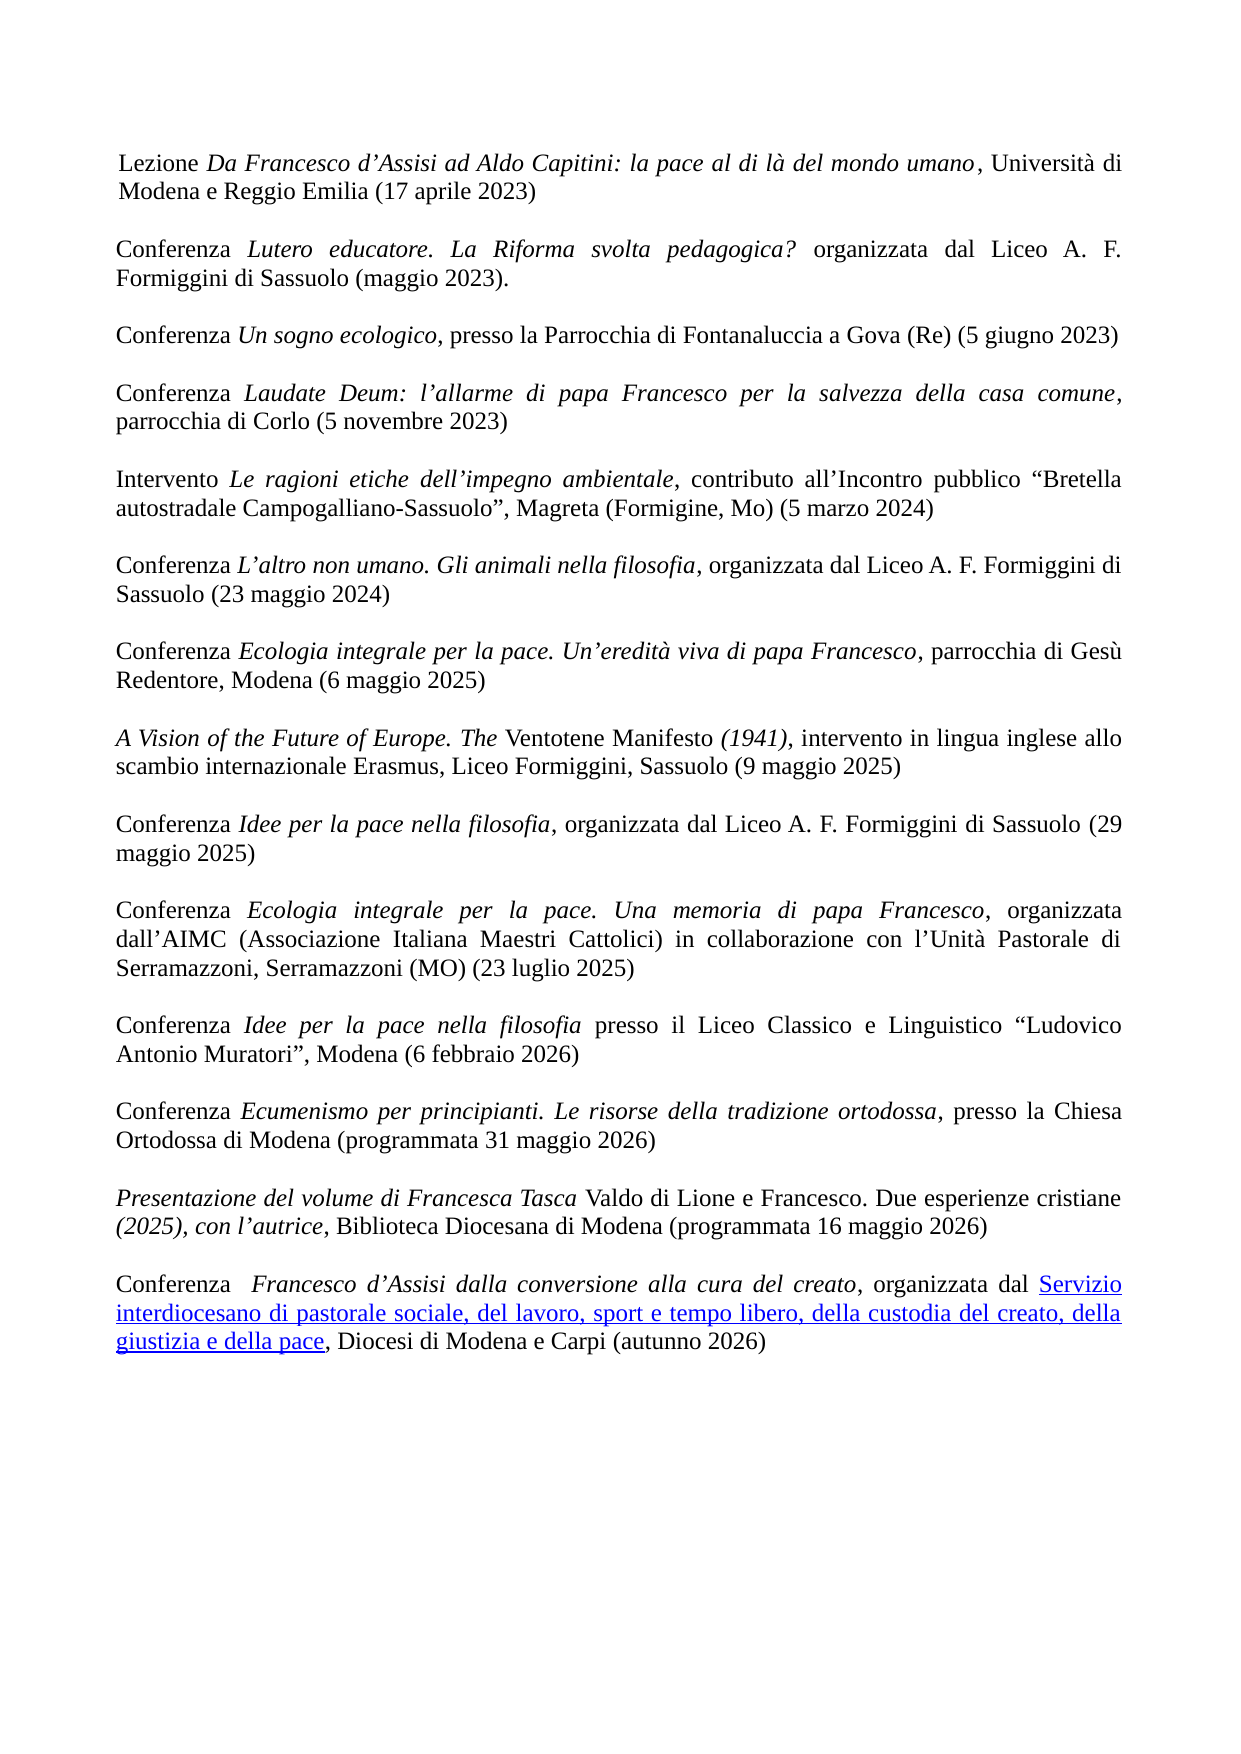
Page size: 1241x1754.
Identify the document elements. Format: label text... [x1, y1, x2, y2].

text A Vision of the Future of Europe. The Ventotene Manifesto (1941), intervento in lingua inglese allo scambio internazionale Erasmus, Liceo Formiggini, Sassuolo (9 maggio 2025) [116, 723, 1122, 780]
text Intervento Le ragioni etiche dell’impegno ambientale, contributo all’Incontro pubblico “Bretella autostradale Campogalliano-Sassuolo”, Magreta (Formigine, Mo) (5 marzo 2024) [116, 464, 1122, 521]
text Conferenza Lutero educatore. La Riforma svolta pedagogica? organizzata dal Liceo A. F. Formiggini di Sassuolo (maggio 2023). [116, 234, 1122, 291]
text Conferenza Ecumenismo per principianti. Le risorse della tradizione ortodossa, presso la Chiesa Ortodossa di Modena (programmata 31 maggio 2026) [116, 1096, 1122, 1154]
text Conferenza Laudate Deum: l’allarme di papa Francesco per la salvezza della casa comune, parrocchia di Corlo (5 novembre 2023) [116, 378, 1122, 435]
text giustizia e della pace, Diocesi di Modena e Carpi (autunno 2026) [116, 1324, 1122, 1355]
text Conferenza Ecologia integrale per la pace. Una memoria di papa Francesco, organizzata dall’AIMC (Associazione Italiana Maestri Cattolici) in collaborazione con l’Unità Pastorale di Serramazzoni, Serramazzoni (MO) (23 luglio 2025) [116, 895, 1122, 981]
text Conferenza Ecologia integrale per la pace. Un’eredità viva di papa Francesco, parrocchia di Gesù Redentore, Modena (6 maggio 2025) [116, 636, 1122, 694]
text Conferenza Idee per la pace nella filosofia, organizzata dal Liceo A. F. Formiggini di Sassuolo (29 maggio 2025) [116, 809, 1122, 866]
text Lezione Da Francesco d’Assisi ad Aldo Capitini: la pace al di là del mondo umano, Università di Modena e Reggio Emilia (17 aprile 2023) [118, 148, 1122, 205]
text Conferenza Idee per la pace nella filosofia presso il Liceo Classico e Linguistico “Ludovico Antonio Muratori”, Modena (6 febbraio 2026) [116, 1010, 1122, 1068]
text Presentazione del volume di Francesca Tasca Valdo di Lione e Francesco. Due esperienze cristiane (2025), con l’autrice, Biblioteca Diocesana di Modena (programmata 16 maggio 2026) [116, 1183, 1122, 1240]
text Conferenza Francesco d’Assisi dalla conversione alla cura del creato, organizzata dal Servizio interdiocesano di pastorale sociale, del lavoro, sport e tempo libero, della custodia del creato, della [116, 1269, 1122, 1323]
text Conferenza L’altro non umano. Gli animali nella filosofia, organizzata dal Liceo A. F. Formiggini di Sassuolo (23 maggio 2024) [116, 550, 1122, 608]
text Conferenza Un sogno ecologico, presso la Parrocchia di Fontanaluccia a Gova (Re) (5 giugno 2023) [116, 320, 1122, 349]
